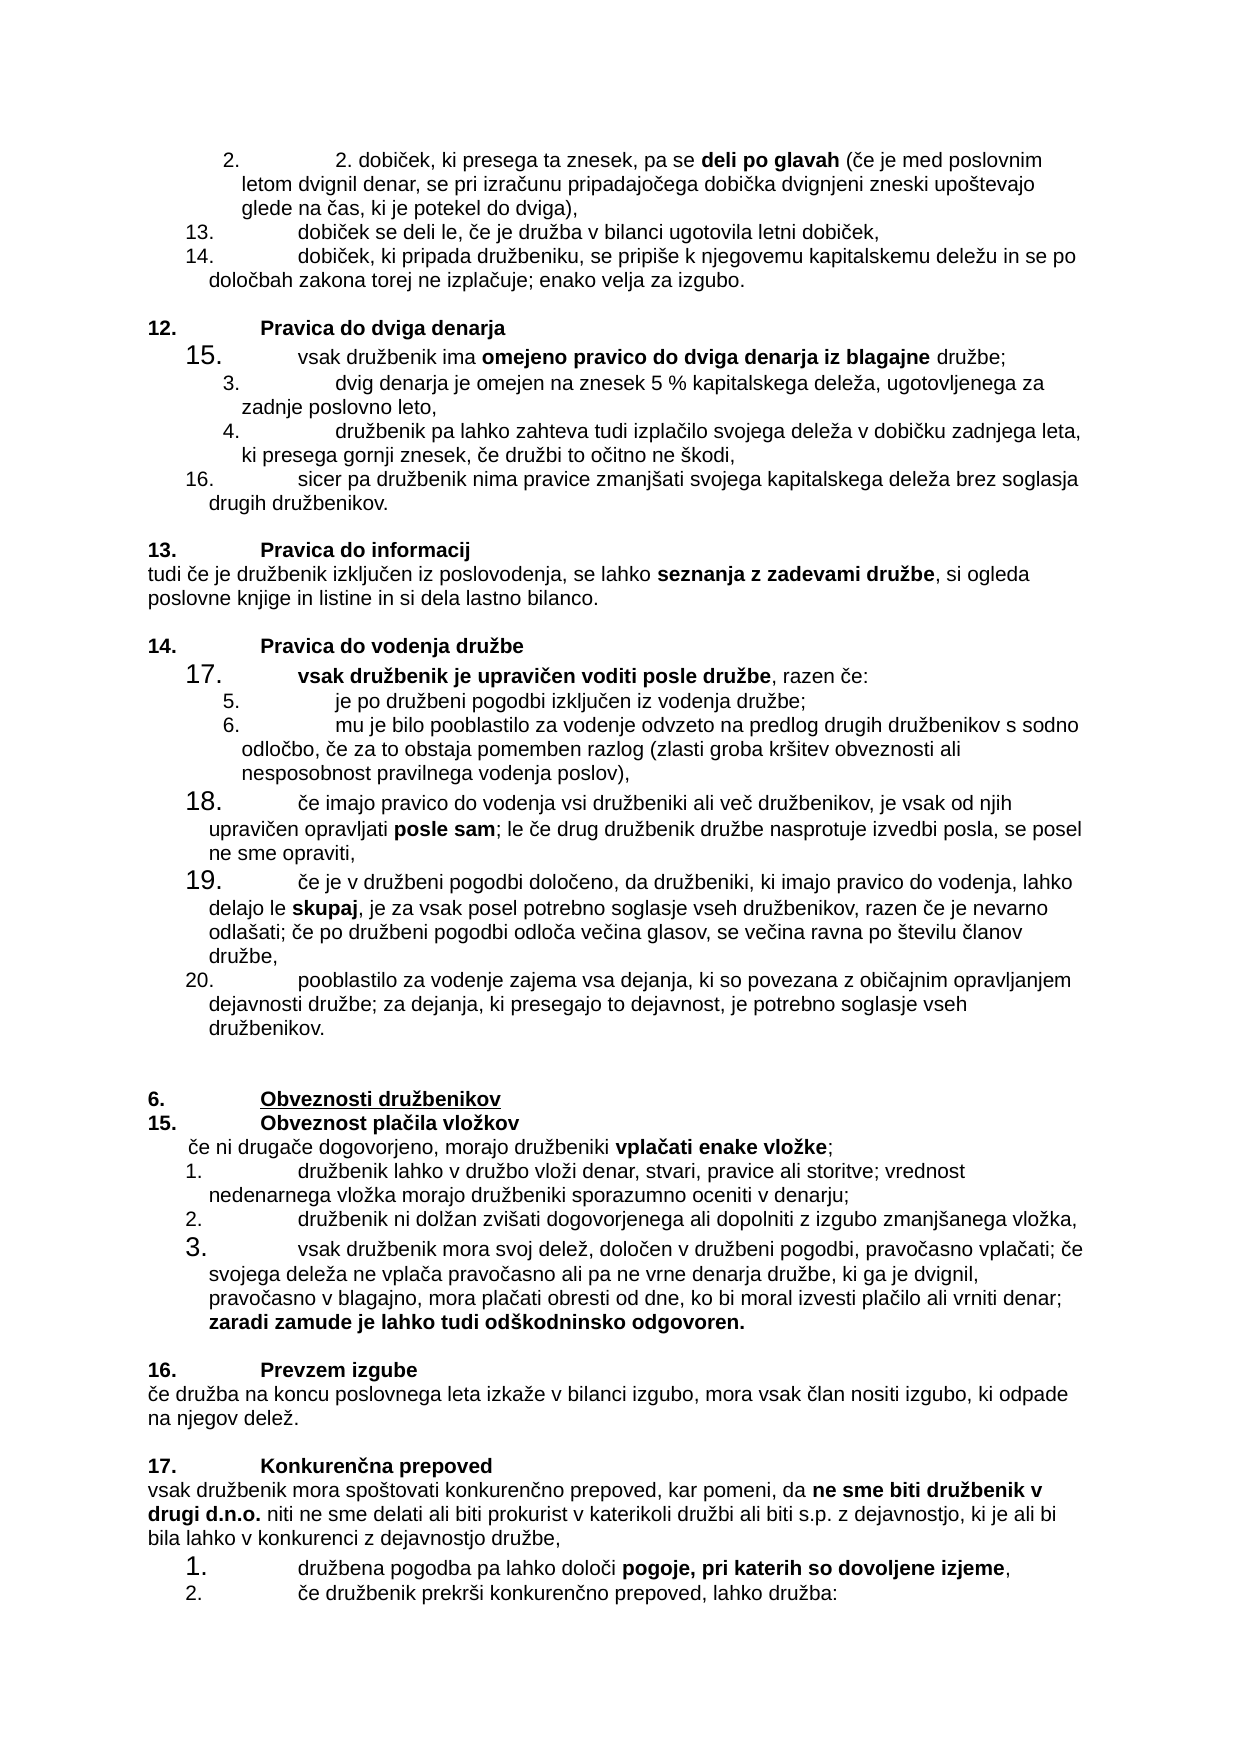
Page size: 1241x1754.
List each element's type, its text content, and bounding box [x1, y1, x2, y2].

subtitle če ni drugače dogovorjeno, morajo družbeniki vplačati enake vložke; [148, 1135, 1088, 1159]
subtitle Prevzem izgube [148, 1358, 1088, 1382]
subtitle Pravica do vodenja družbe [148, 634, 1088, 658]
subtitle dobiček, ki pripada družbeniku, se pripiše k njegovemu kapitalskemu deležu in se po določbah zakona torej ne izplačuje; enako velja za izgubo. [185, 243, 1088, 291]
subtitle če imajo pravico do vodenja vsi družbeniki ali več družbenikov, je vsak od njih upravičen opravljati posle sam; le če drug družbenik družbe nasprotuje izvedbi posla, se posel ne sme opraviti, [185, 785, 1088, 864]
subtitle če družbenik prekrši konkurenčno prepoved, lahko družba: [185, 1581, 1088, 1605]
subtitle če je v družbeni pogodbi določeno, da družbeniki, ki imajo pravico do vodenja, lahko delajo le skupaj, je za vsak posel potrebno soglasje vseh družbenikov, razen če je nevarno odlašati; če po družbeni pogodbi odloča večina glasov, se večina ravna po številu članov družbe, [185, 864, 1088, 967]
subtitle tudi če je družbenik izključen iz poslovodenja, se lahko seznanja z zadevami družbe, si ogleda poslovne knjige in listine in si dela lastno bilanco. [148, 562, 1088, 610]
subtitle dvig denarja je omejen na znesek 5 % kapitalskega deleža, ugotovljenega za zadnje poslovno leto, [223, 371, 1088, 418]
subtitle Konkurenčna prepoved [148, 1454, 1088, 1478]
subtitle družbenik pa lahko zahteva tudi izplačilo svojega deleža v dobičku zadnjega leta, ki presega gornji znesek, če družbi to očitno ne škodi, [223, 418, 1088, 466]
subtitle vsak družbenik mora svoj delež, določen v družbeni pogodbi, pravočasno vplačati; če svojega deleža ne vplača pravočasno ali pa ne vrne denarja družbe, ki ga je dvignil, pravočasno v blagajno, mora plačati obresti od dne, ko bi moral izvesti plačilo ali vrniti denar; zaradi zamude je lahko tudi odškodninsko odgovoren. [185, 1231, 1088, 1334]
subtitle 2. dobiček, ki presega ta znesek, pa se deli po glavah (če je med poslovnim letom dvignil denar, se pri izračunu pripadajočega dobička dvignjeni zneski upoštevajo glede na čas, ki je potekel do dviga), [223, 148, 1088, 219]
subtitle Obveznost plačila vložkov [148, 1111, 1088, 1135]
subtitle vsak družbenik mora spoštovati konkurenčno prepoved, kar pomeni, da ne sme biti družbenik v drugi d.n.o. niti ne sme delati ali biti prokurist v katerikoli družbi ali biti s.p. z dejavnostjo, ki je ali bi bila lahko v konkurenci z dejavnostjo družbe, [148, 1478, 1088, 1550]
subtitle družbenik lahko v družbo vloži denar, stvari, pravice ali storitve; vrednost nedenarnega vložka morajo družbeniki sporazumno oceniti v denarju; [185, 1159, 1088, 1207]
subtitle mu je bilo pooblastilo za vodenje odvzeto na predlog drugih družbenikov s sodno odločbo, če za to obstaja pomemben razlog (zlasti groba kršitev obveznosti ali nesposobnost pravilnega vodenja poslov), [223, 713, 1088, 785]
subtitle družbena pogodba pa lahko določi pogoje, pri katerih so dovoljene izjeme, [185, 1550, 1088, 1581]
subtitle sicer pa družbenik nima pravice zmanjšati svojega kapitalskega deleža brez soglasja drugih družbenikov. [185, 466, 1088, 514]
subtitle dobiček se deli le, če je družba v bilanci ugotovila letni dobiček, [185, 219, 1088, 243]
subtitle pooblastilo za vodenje zajema vsa dejanja, ki so povezana z običajnim opravljanjem dejavnosti družbe; za dejanja, ki presegajo to dejavnost, je potrebno soglasje vseh družbenikov. [185, 967, 1088, 1039]
subtitle vsak družbenik je upravičen voditi posle družbe, razen če: [185, 658, 1088, 689]
subtitle družbenik ni dolžan zvišati dogovorjenega ali dopolniti z izgubo zmanjšanega vložka, [185, 1207, 1088, 1231]
subtitle Pravica do dviga denarja [148, 315, 1088, 339]
subtitle vsak družbenik ima omejeno pravico do dviga denarja iz blagajne družbe; [185, 339, 1088, 371]
subtitle je po družbeni pogodbi izključen iz vodenja družbe; [223, 689, 1088, 713]
subtitle Pravica do informacij [148, 538, 1088, 562]
subtitle če družba na koncu poslovnega leta izkaže v bilanci izgubo, mora vsak član nositi izgubo, ki odpade na njegov delež. [148, 1382, 1088, 1430]
subtitle Obveznosti družbenikov [148, 1087, 1088, 1111]
